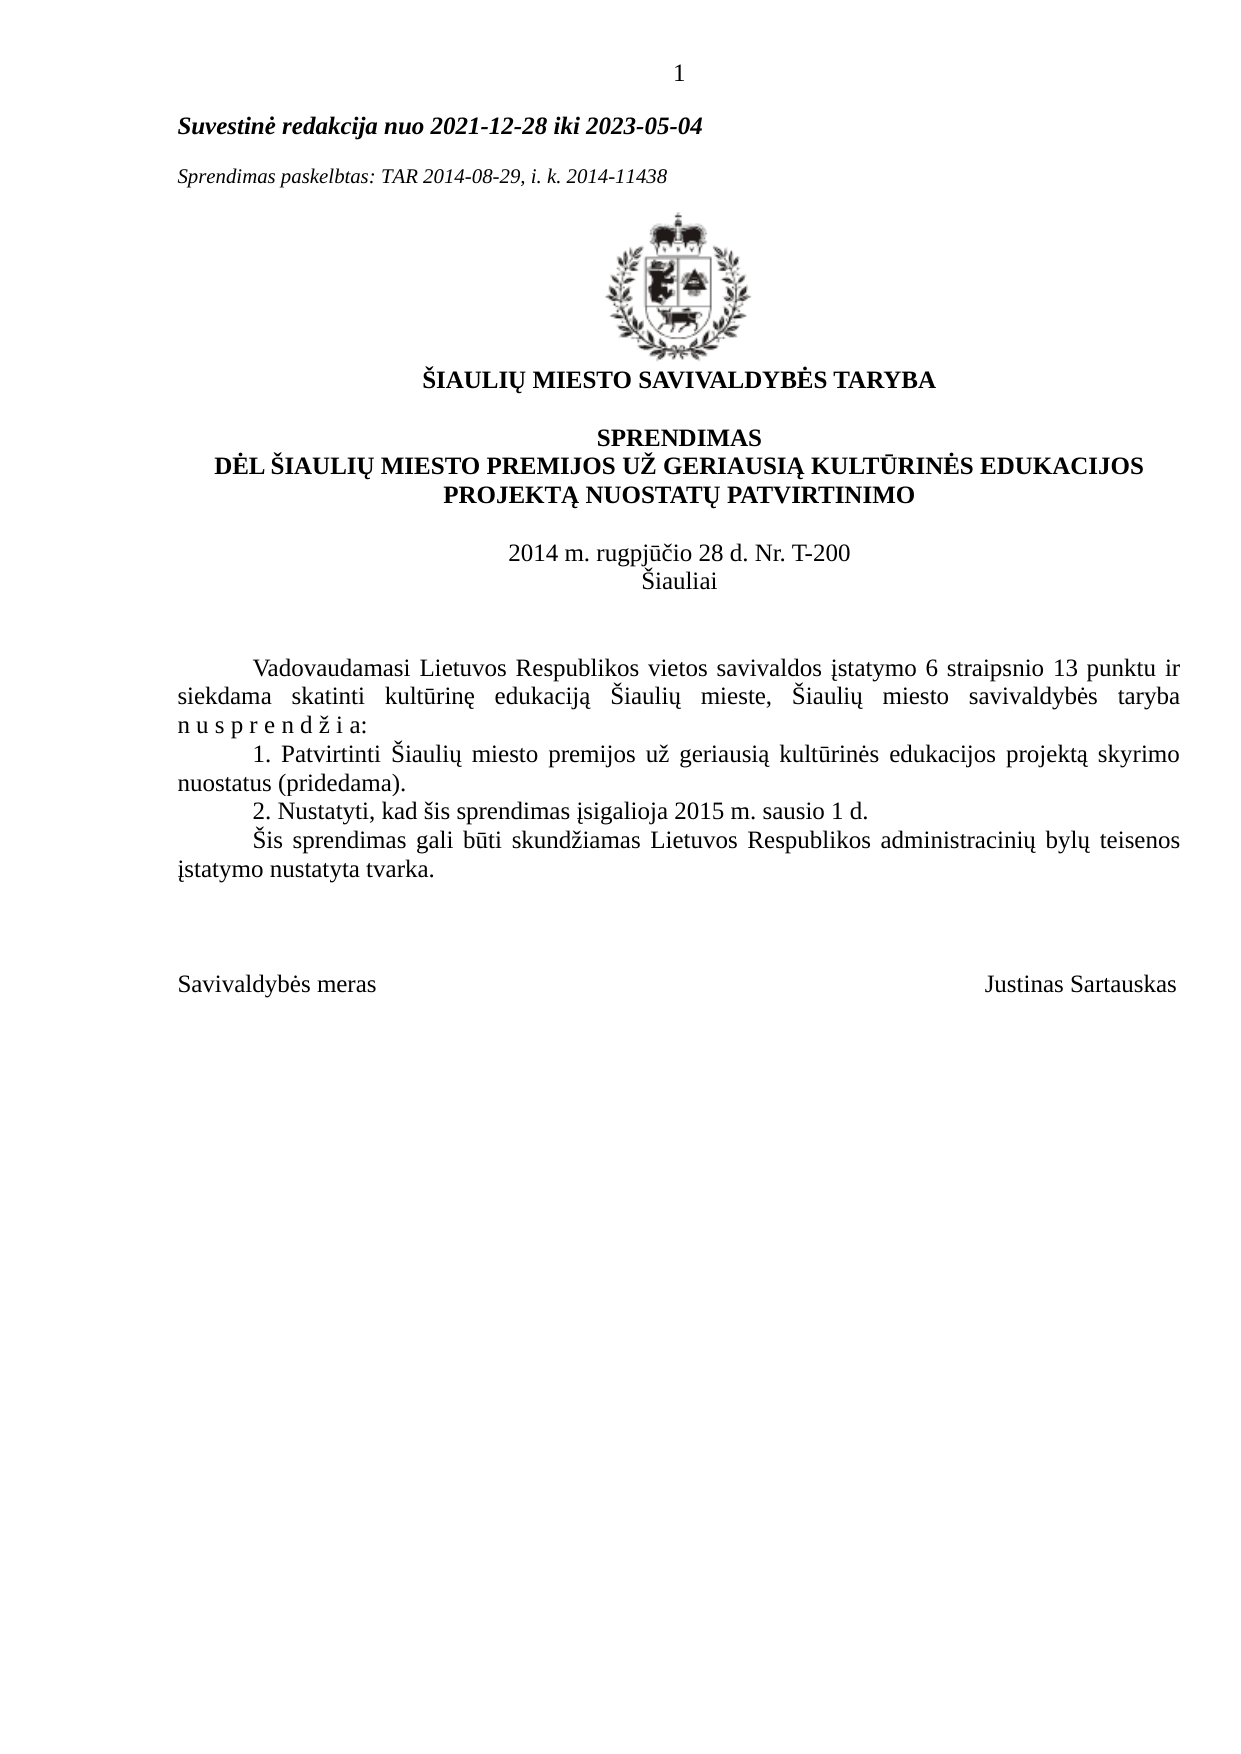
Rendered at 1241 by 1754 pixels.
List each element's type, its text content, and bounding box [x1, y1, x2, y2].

text Vadovaudamasi Lietuvos Respublikos vietos savivaldos įstatymo 6 straipsnio 13 punktu ir siekdama skatinti kultūrinę edukaciją Šiaulių mieste, Šiaulių miesto savivaldybės taryba nusprendžia: [177, 653, 1181, 739]
text Šis sprendimas gali būti skundžiamas Lietuvos Respublikos administracinių bylų teisenos įstatymo nustatyta tvarka. [177, 825, 1181, 883]
text Savivaldybės meras Justinas Sartauskas [177, 969, 1181, 998]
text 1. Patvirtinti Šiaulių miesto premijos už geriausią kultūrinės edukacijos projektą skyrimo nuostatus (pridedama). [177, 739, 1181, 796]
text Sprendimas paskelbtas: TAR 2014-08-29, i. k. 2014-11438 [177, 164, 1181, 188]
text DĖL ŠIAULIŲ MIESTO PREMIJOS UŽ GERIAUSIĄ KULTŪRINĖS EDUKACIJOS PROJEKTĄ NUOSTATŲ PATVIRTINIMO [177, 451, 1181, 509]
text ŠIAULIŲ MIESTO SAVIVALDYBĖS TARYBA [177, 365, 1181, 394]
text Šiauliai [177, 566, 1181, 595]
text 2. Nustatyti, kad šis sprendimas įsigalioja 2015 m. sausio 1 d. [177, 796, 1181, 825]
text Suvestinė redakcija nuo 2021-12-28 iki 2023-05-04 [177, 111, 1181, 140]
text SPRENDIMAS [177, 423, 1181, 451]
text 2014 m. rugpjūčio 28 d. Nr. T-200 [177, 538, 1181, 566]
